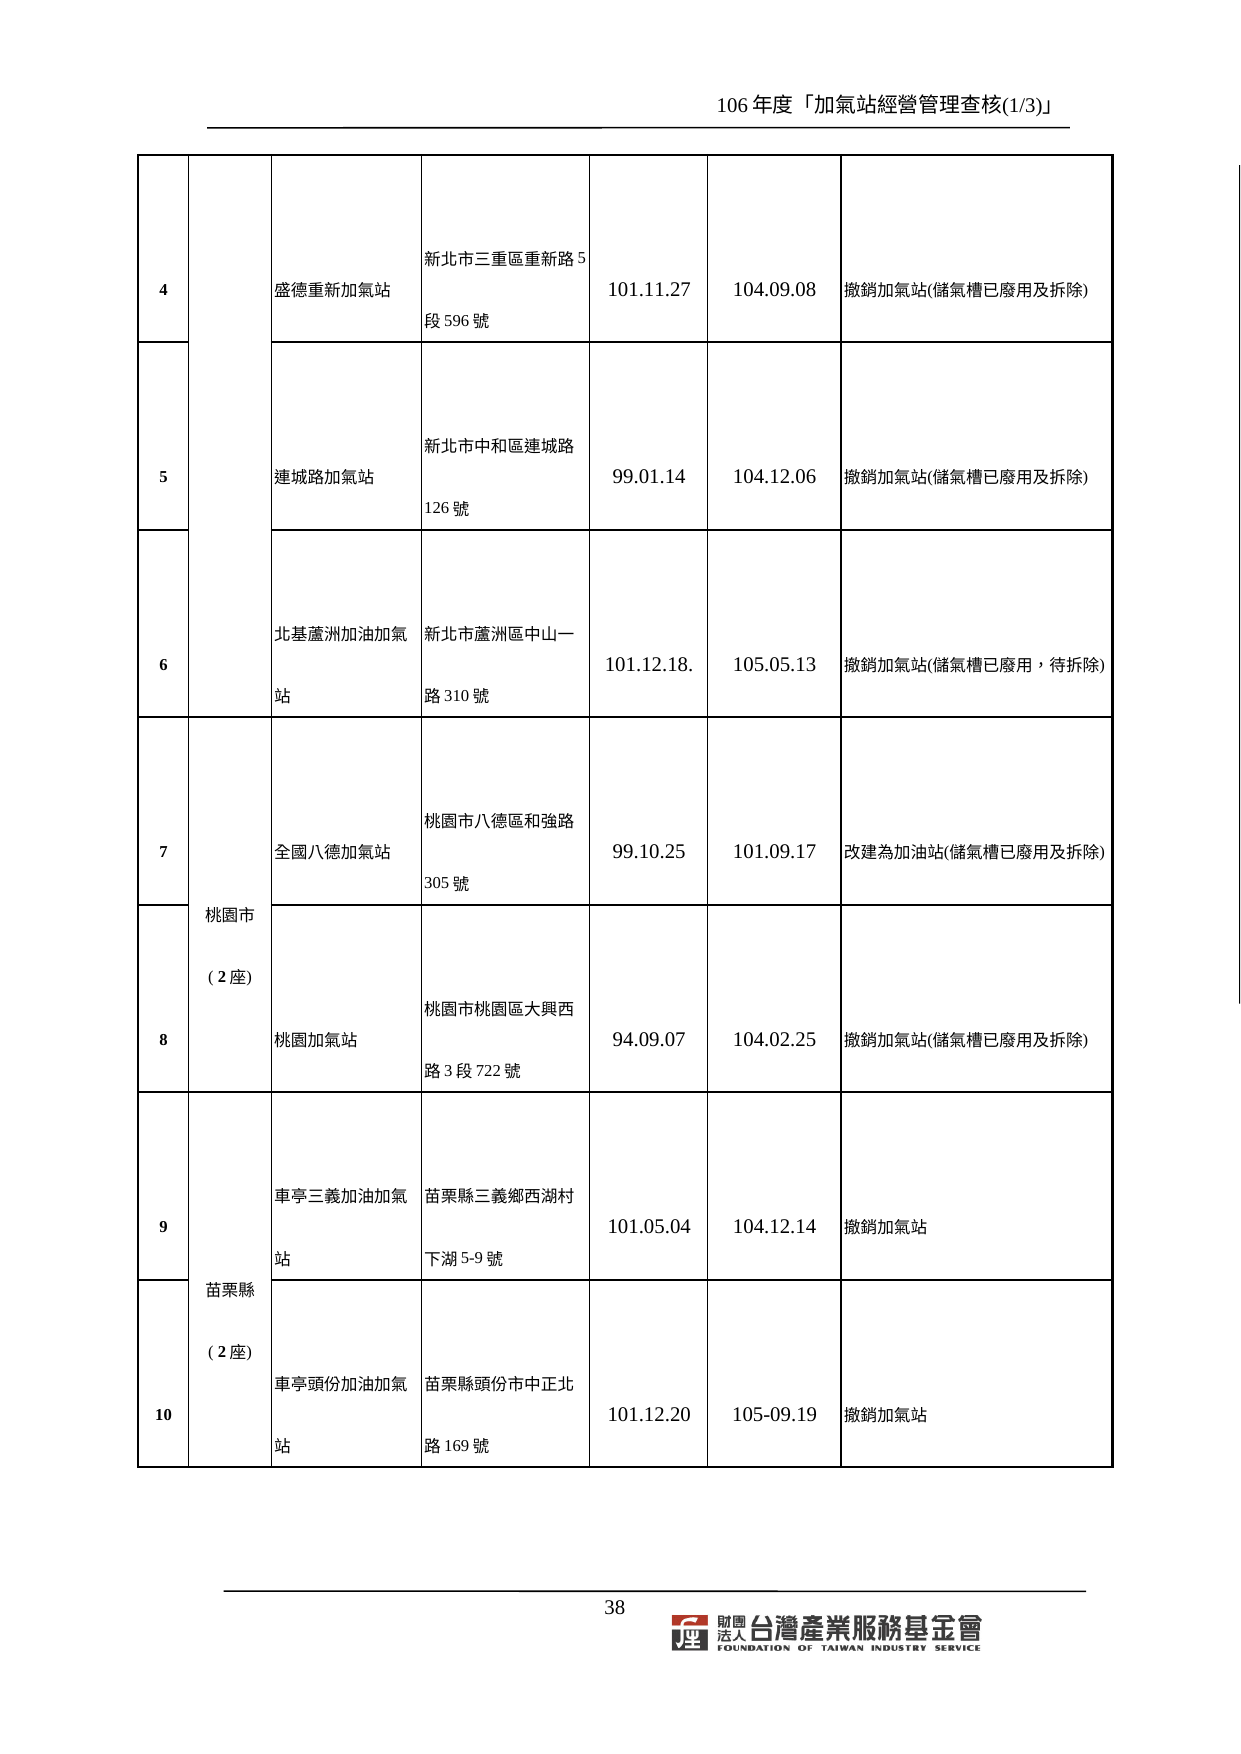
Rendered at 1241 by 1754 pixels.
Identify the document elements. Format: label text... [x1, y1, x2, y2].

table_cell 撤銷加氣站(儲氣槽已廢用及拆除) [842, 343, 1111, 529]
table_cell 撤銷加氣站(儲氣槽已廢用及拆除) [842, 156, 1111, 341]
table_cell 桃園市八德區和強路305號 [422, 718, 589, 904]
table_cell 104.12.06 [708, 343, 840, 529]
table_cell 苗栗縣頭份市中正北路169號 [422, 1281, 589, 1466]
table_cell 全國八德加氣站 [272, 718, 421, 904]
table_cell 新北市三重區重新路5段596號 [422, 156, 589, 341]
table_cell 車亭三義加油加氣站 [272, 1093, 421, 1279]
table_cell 改建為加油站(儲氣槽已廢用及拆除) [842, 718, 1111, 904]
table_cell 撤銷加氣站 [842, 1281, 1111, 1466]
table_cell 新北市中和區連城路126號 [422, 343, 589, 529]
table_cell 101.11.27 [590, 156, 707, 341]
table_cell 104.09.08 [708, 156, 840, 341]
table_cell 桃園加氣站 [272, 906, 421, 1091]
table_cell 撤銷加氣站(儲氣槽已廢用，待拆除) [842, 531, 1111, 716]
table_cell 桃園市 ( 2座) [189, 718, 271, 1091]
table_cell 4 [139, 156, 188, 341]
table_cell 9 [139, 1093, 188, 1279]
table_cell 桃園市桃園區大興西路3段722號 [422, 906, 589, 1091]
table_cell 101.12.20 [590, 1281, 707, 1466]
table_cell 10 [139, 1281, 188, 1466]
table_cell 撤銷加氣站(儲氣槽已廢用及拆除) [842, 906, 1111, 1091]
table_cell 苗栗縣三義鄉西湖村下湖5-9號 [422, 1093, 589, 1279]
table_cell 101.09.17 [708, 718, 840, 904]
table_cell 盛德重新加氣站 [272, 156, 421, 341]
table_cell [189, 156, 271, 716]
table_cell 99.10.25 [590, 718, 707, 904]
table_cell 105.05.13 [708, 531, 840, 716]
table_cell 撤銷加氣站 [842, 1093, 1111, 1279]
table_cell 新北市蘆洲區中山一路310號 [422, 531, 589, 716]
table_cell 車亭頭份加油加氣站 [272, 1281, 421, 1466]
table_cell 99.01.14 [590, 343, 707, 529]
table_cell 連城路加氣站 [272, 343, 421, 529]
table_cell 104.12.14 [708, 1093, 840, 1279]
table_cell 8 [139, 906, 188, 1091]
table_cell 104.02.25 [708, 906, 840, 1091]
table_cell 苗栗縣 ( 2座) [189, 1093, 271, 1466]
table_cell 北基蘆洲加油加氣站 [272, 531, 421, 716]
table_cell 94.09.07 [590, 906, 707, 1091]
table_cell 6 [139, 531, 188, 716]
table_cell 105-09.19 [708, 1281, 840, 1466]
table_cell 101.05.04 [590, 1093, 707, 1279]
table_cell 5 [139, 343, 188, 529]
table_cell 7 [139, 718, 188, 904]
table_cell 101.12.18. [590, 531, 707, 716]
